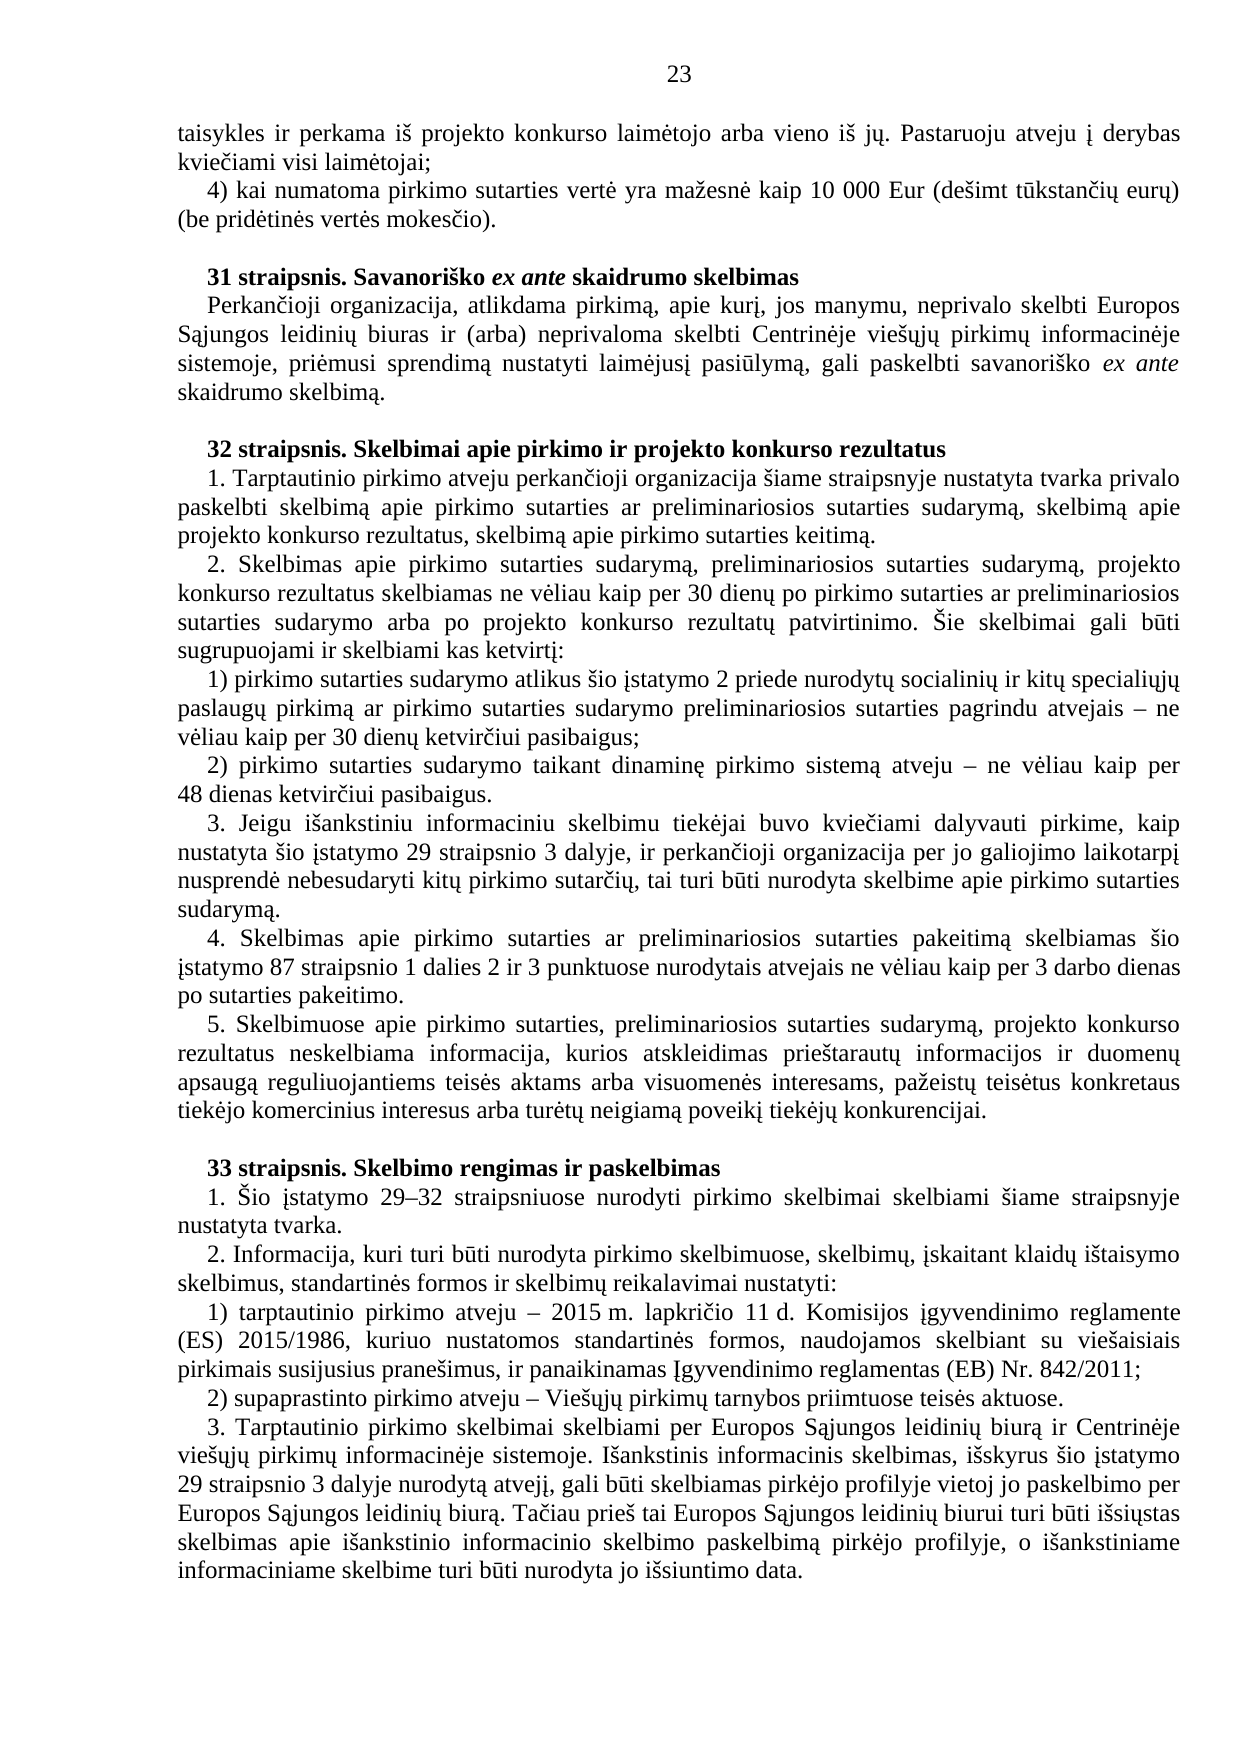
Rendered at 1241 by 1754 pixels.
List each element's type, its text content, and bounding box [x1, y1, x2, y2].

text Perkančioji organizacija, atlikdama pirkimą, apie kurį, jos manymu, neprivalo skelbti Europos Sąjungos leidinių biuras ir (arba) neprivaloma skelbti Centrinėje viešųjų pirkimų informacinėje sistemoje, priėmusi sprendimą nustatyti laimėjusį pasiūlymą, gali paskelbti savanoriško ex ante skaidrumo skelbimą. [177, 291, 1181, 406]
text 3. Jeigu išankstiniu informaciniu skelbimu tiekėjai buvo kviečiami dalyvauti pirkime, kaip nustatyta šio įstatymo 29 straipsnio 3 dalyje, ir perkančioji organizacija per jo galiojimo laikotarpį nusprendė nebesudaryti kitų pirkimo sutarčių, tai turi būti nurodyta skelbime apie pirkimo sutarties sudarymą. [177, 808, 1181, 923]
text 3. Tarptautinio pirkimo skelbimai skelbiami per Europos Sąjungos leidinių biurą ir Centrinėje viešųjų pirkimų informacinėje sistemoje. Išankstinis informacinis skelbimas, išskyrus šio įstatymo 29 straipsnio 3 dalyje nurodytą atvejį, gali būti skelbiamas pirkėjo profilyje vietoj jo paskelbimo per Europos Sąjungos leidinių biurą. Tačiau prieš tai Europos Sąjungos leidinių biurui turi būti išsiųstas skelbimas apie išankstinio informacinio skelbimo paskelbimą pirkėjo profilyje, o išankstiniame informaciniame skelbime turi būti nurodyta jo išsiuntimo data. [177, 1412, 1181, 1584]
text 33 straipsnis. Skelbimo rengimas ir paskelbimas [177, 1153, 1181, 1182]
text 4. Skelbimas apie pirkimo sutarties ar preliminariosios sutarties pakeitimą skelbiamas šio įstatymo 87 straipsnio 1 dalies 2 ir 3 punktuose nurodytais atvejais ne vėliau kaip per 3 darbo dienas po sutarties pakeitimo. [177, 923, 1181, 1009]
text taisykles ir perkama iš projekto konkurso laimėtojo arba vieno iš jų. Pastaruoju atveju į derybas kviečiami visi laimėtojai; [177, 118, 1181, 176]
text 32 straipsnis. Skelbimai apie pirkimo ir projekto konkurso rezultatus [177, 434, 1181, 463]
text 2) pirkimo sutarties sudarymo taikant dinaminę pirkimo sistemą atveju – ne vėliau kaip per 48 dienas ketvirčiui pasibaigus. [177, 751, 1181, 808]
text 1. Šio įstatymo 29–32 straipsniuose nurodyti pirkimo skelbimai skelbiami šiame straipsnyje nustatyta tvarka. [177, 1182, 1181, 1239]
text 2. Informacija, kuri turi būti nurodyta pirkimo skelbimuose, skelbimų, įskaitant klaidų ištaisymo skelbimus, standartinės formos ir skelbimų reikalavimai nustatyti: [177, 1239, 1181, 1297]
text 4) kai numatoma pirkimo sutarties vertė yra mažesnė kaip 10 000 Eur (dešimt tūkstančių eurų) (be pridėtinės vertės mokesčio). [177, 176, 1181, 233]
text 2) supaprastinto pirkimo atveju – Viešųjų pirkimų tarnybos priimtuose teisės aktuose. [177, 1383, 1181, 1412]
text 31 straipsnis. Savanoriško ex ante skaidrumo skelbimas [177, 262, 1181, 291]
text 2. Skelbimas apie pirkimo sutarties sudarymą, preliminariosios sutarties sudarymą, projekto konkurso rezultatus skelbiamas ne vėliau kaip per 30 dienų po pirkimo sutarties ar preliminariosios sutarties sudarymo arba po projekto konkurso rezultatų patvirtinimo. Šie skelbimai gali būti sugrupuojami ir skelbiami kas ketvirtį: [177, 549, 1181, 664]
text 1. Tarptautinio pirkimo atveju perkančioji organizacija šiame straipsnyje nustatyta tvarka privalo paskelbti skelbimą apie pirkimo sutarties ar preliminariosios sutarties sudarymą, skelbimą apie projekto konkurso rezultatus, skelbimą apie pirkimo sutarties keitimą. [177, 463, 1181, 549]
text 5. Skelbimuose apie pirkimo sutarties, preliminariosios sutarties sudarymą, projekto konkurso rezultatus neskelbiama informacija, kurios atskleidimas prieštarautų informacijos ir duomenų apsaugą reguliuojantiems teisės aktams arba visuomenės interesams, pažeistų teisėtus konkretaus tiekėjo komercinius interesus arba turėtų neigiamą poveikį tiekėjų konkurencijai. [177, 1009, 1181, 1124]
text 1) tarptautinio pirkimo atveju – 2015 m. lapkričio 11 d. Komisijos įgyvendinimo reglamente (ES) 2015/1986, kuriuo nustatomos standartinės formos, naudojamos skelbiant su viešaisiais pirkimais susijusius pranešimus, ir panaikinamas Įgyvendinimo reglamentas (EB) Nr. 842/2011; [177, 1297, 1181, 1383]
text 1) pirkimo sutarties sudarymo atlikus šio įstatymo 2 priede nurodytų socialinių ir kitų specialiųjų paslaugų pirkimą ar pirkimo sutarties sudarymo preliminariosios sutarties pagrindu atvejais – ne vėliau kaip per 30 dienų ketvirčiui pasibaigus; [177, 664, 1181, 751]
